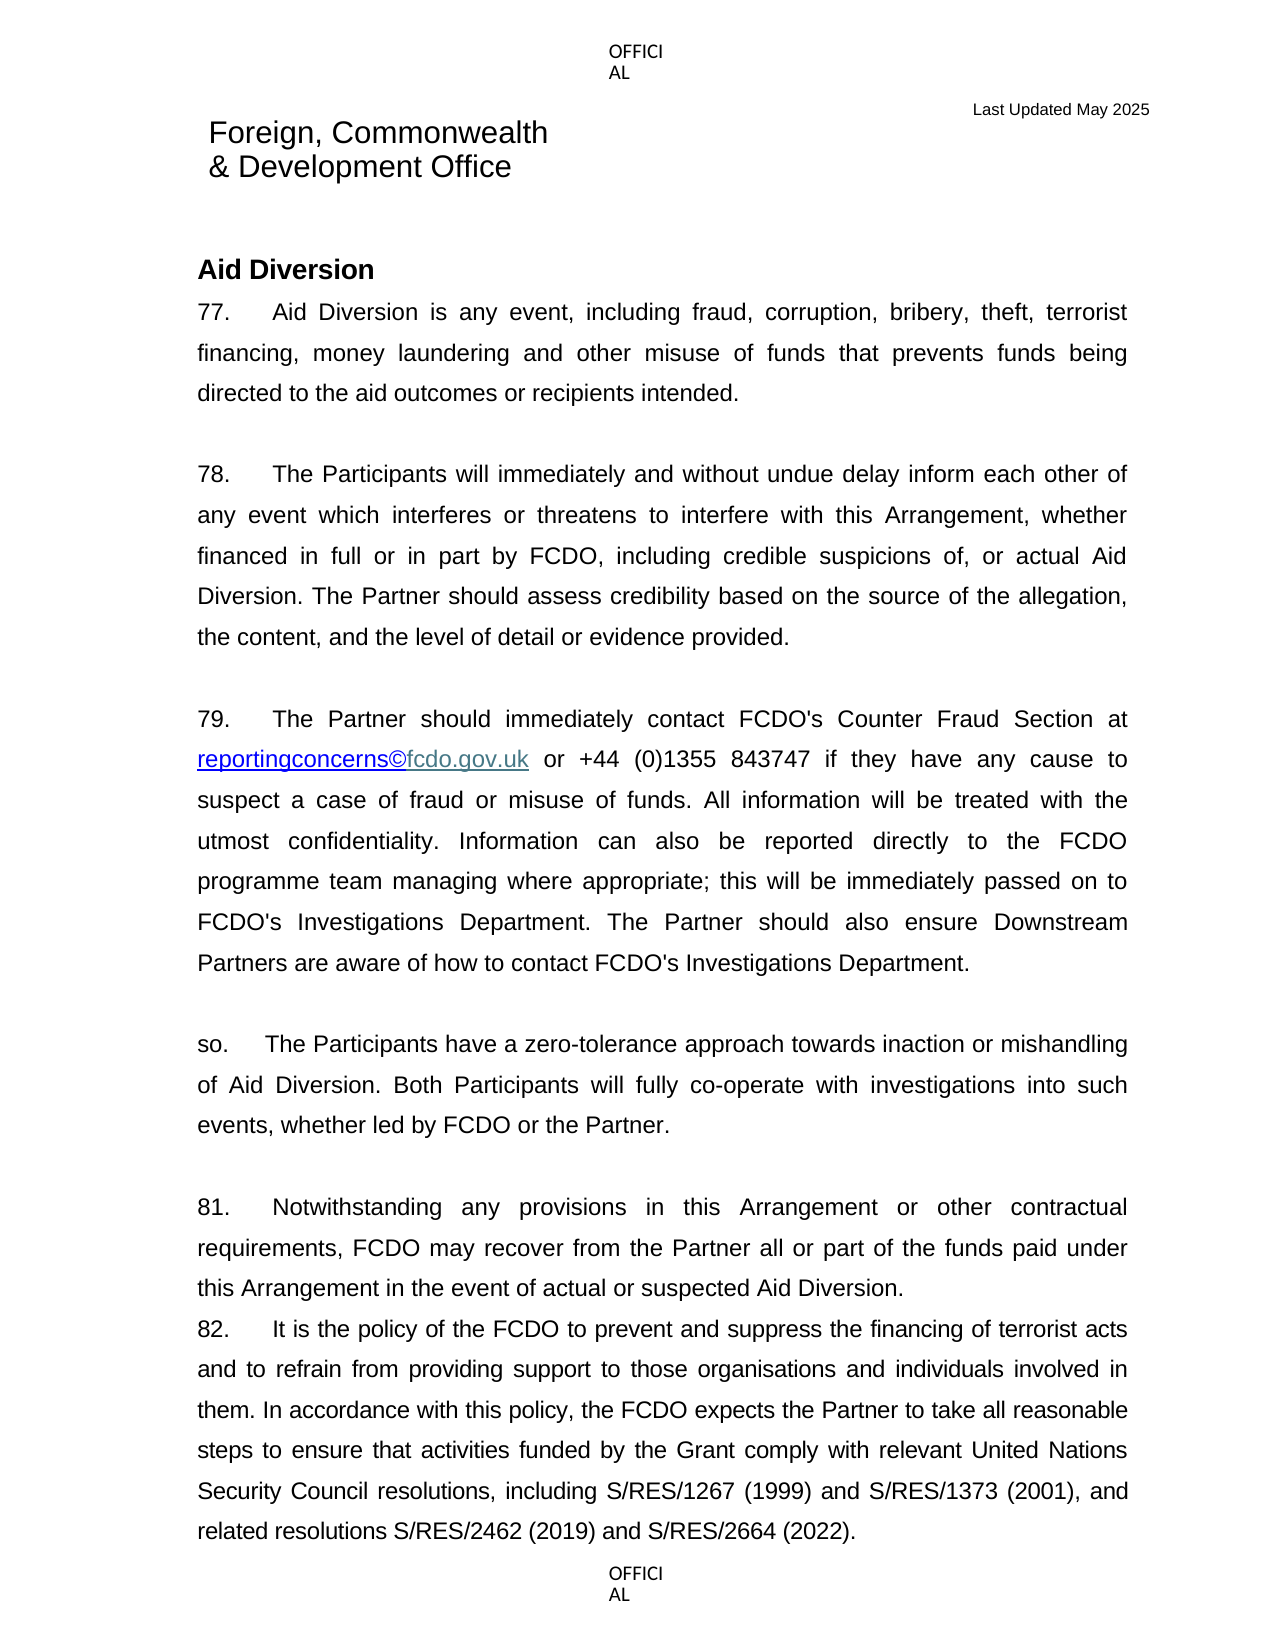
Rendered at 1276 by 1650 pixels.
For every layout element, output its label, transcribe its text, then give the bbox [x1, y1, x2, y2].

list The Participants will immediately and without undue delay inform each other of any event which interferes or threatens to interfere with this Arrangement, whether financed in full or in part by FCDO, including credible suspicions of, or actual Aid Diversion. The Partner should assess credibility based on the source of the allegation, the content, and the level of detail or evidence provided. [197, 450, 1129, 653]
list It is the policy of the FCDO to prevent and suppress the financing of terrorist acts and to refrain from providing support to those organisations and individuals involved in them. In accordance with this policy, the FCDO expects the Partner to take all reasonable steps to ensure that activities funded by the Grant comply with relevant United Nations Security Council resolutions, including S/RES/1267 (1999) and S/RES/1373 (2001), and related resolutions S/RES/2462 (2019) and S/RES/2664 (2022). [197, 1305, 1129, 1548]
table_header Foreign, Commonwealth & Development Office [197, 100, 763, 186]
list Notwithstanding any provisions in this Arrangement or other contractual requirements, FCDO may recover from the Partner all or part of the funds paid under this Arrangement in the event of actual or suspected Aid Diversion. [197, 1183, 1129, 1305]
text so. The Participants have a zero-tolerance approach towards inaction or mishandling of Aid Diversion. Both Participants will fully co-operate with investigations into such events, whether led by FCDO or the Partner. [197, 1020, 1129, 1142]
table_header Last Updated May 2025 [763, 100, 1152, 186]
list Aid Diversion is any event, including fraud, corruption, bribery, theft, terrorist financing, money laundering and other misuse of funds that prevents funds being directed to the aid outcomes or recipients intended. [197, 288, 1129, 410]
text Aid Diversion [197, 254, 1152, 286]
list The Partner should immediately contact FCDO's Counter Fraud Section at reportingconcerns©fcdo.gov.uk or +44 (0)1355 843747 if they have any cause to suspect a case of fraud or misuse of funds. All information will be treated with the utmost confidentiality. Information can also be reported directly to the FCDO programme team managing where appropriate; this will be immediately passed on to FCDO's Investigations Department. The Partner should also ensure Downstream Partners are aware of how to contact FCDO's Investigations Department. [197, 695, 1129, 979]
